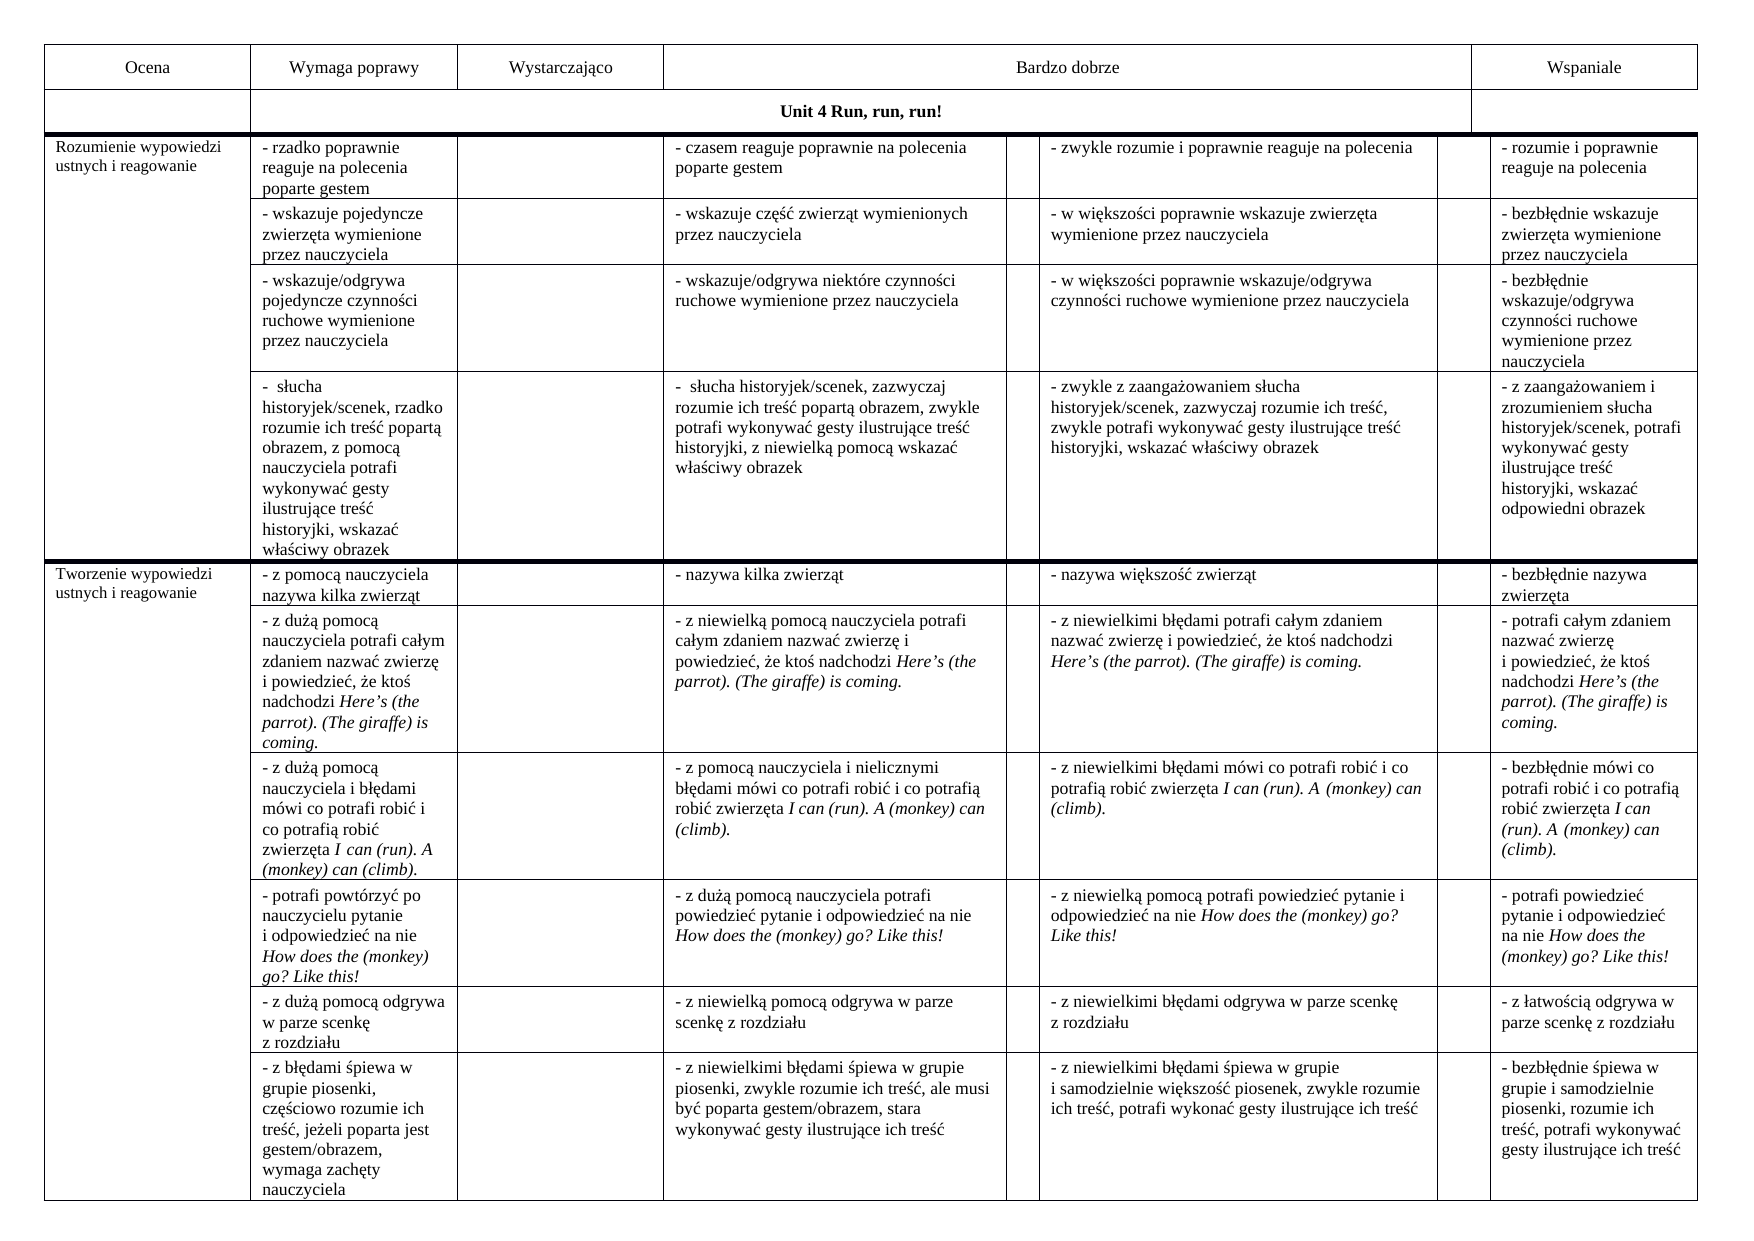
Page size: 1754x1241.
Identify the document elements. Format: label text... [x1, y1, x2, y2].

table_cell [1007, 564, 1039, 605]
table_cell - z dużą pomocą nauczyciela potrafi powiedzieć pytanie i odpowiedzieć na nie How does the (monkey) go? Like this! [664, 880, 1006, 986]
table_cell [458, 372, 663, 559]
table_header Wystarczająco [458, 45, 663, 88]
table_cell - z niewielkimi błędami potrafi całym zdaniem nazwać zwierzę i powiedzieć, że ktoś nadchodzi Here’s (the parrot). (The giraffe) is coming. [1040, 606, 1437, 752]
table_cell [458, 265, 663, 371]
table_cell - z niewielkimi błędami śpiewa w grupie i samodzielnie większość piosenek, zwykle rozumie ich treść, potrafi wykonać gesty ilustrujące ich treść [1040, 1053, 1437, 1199]
table_cell [458, 564, 663, 605]
table_cell - z dużą pomocą odgrywa w parze scenkę z rozdziału [251, 987, 457, 1052]
table_cell - czasem reaguje poprawnie na polecenia poparte gestem [664, 137, 1006, 198]
table_cell - z błędami śpiewa w grupie piosenki, częściowo rozumie ich treść, jeżeli poparta jest gestem/obrazem, wymaga zachęty nauczyciela [251, 1053, 457, 1199]
table_cell [1438, 199, 1490, 264]
table_cell [1438, 564, 1490, 605]
table_cell - z niewielką pomocą potrafi powiedzieć pytanie i odpowiedzieć na nie How does the (monkey) go? Like this! [1040, 880, 1437, 986]
table_cell [458, 606, 663, 752]
table_cell [1438, 753, 1490, 879]
table_cell [1007, 372, 1039, 559]
table_cell - słucha historyjek/scenek, zazwyczaj rozumie ich treść popartą obrazem, zwykle potrafi wykonywać gesty ilustrujące treść historyjki, z niewielką pomocą wskazać właściwy obrazek [664, 372, 1006, 559]
table_cell - bezbłędnie wskazuje/odgrywa czynności ruchowe wymienione przez nauczyciela [1491, 265, 1697, 371]
table_cell - nazywa większość zwierząt [1040, 564, 1437, 605]
table_cell - bezbłędnie mówi co potrafi robić i co potrafią robić zwierzęta I can (run). A (monkey) can (climb). [1491, 753, 1697, 879]
table_cell [458, 199, 663, 264]
table_cell [1007, 1053, 1039, 1199]
table_cell [458, 1053, 663, 1199]
table_cell [1438, 372, 1490, 559]
table_cell - bezbłędnie nazywa zwierzęta [1491, 564, 1697, 605]
table_cell - w większości poprawnie wskazuje/odgrywa czynności ruchowe wymienione przez nauczyciela [1040, 265, 1437, 371]
table_cell - z pomocą nauczyciela nazywa kilka zwierząt [251, 564, 457, 605]
table_cell Unit 4 Run, run, run! [251, 90, 1471, 132]
table_cell [45, 90, 250, 132]
table_cell [1438, 1053, 1490, 1199]
table_cell - wskazuje pojedyncze zwierzęta wymienione przez nauczyciela [251, 199, 457, 264]
table_cell - potrafi powtórzyć po nauczycielu pytanie i odpowiedzieć na nie How does the (monkey) go? Like this! [251, 880, 457, 986]
table_cell [1438, 880, 1490, 986]
table_cell - w większości poprawnie wskazuje zwierzęta wymienione przez nauczyciela [1040, 199, 1437, 264]
table_cell - z niewielką pomocą odgrywa w parze scenkę z rozdziału [664, 987, 1006, 1052]
table_cell - bezbłędnie wskazuje zwierzęta wymienione przez nauczyciela [1491, 199, 1697, 264]
table_cell - potrafi całym zdaniem nazwać zwierzę i powiedzieć, że ktoś nadchodzi Here’s (the parrot). (The giraffe) is coming. [1491, 606, 1697, 752]
table_cell - z dużą pomocą nauczyciela potrafi całym zdaniem nazwać zwierzę i powiedzieć, że ktoś nadchodzi Here’s (the parrot). (The giraffe) is coming. [251, 606, 457, 752]
table_cell [1472, 90, 1697, 132]
table_header Bardzo dobrze [664, 45, 1471, 88]
table_cell [1007, 606, 1039, 752]
table_cell - z niewielkimi błędami śpiewa w grupie piosenki, zwykle rozumie ich treść, ale musi być poparta gestem/obrazem, stara wykonywać gesty ilustrujące ich treść [664, 1053, 1006, 1199]
table_cell - wskazuje część zwierząt wymienionych przez nauczyciela [664, 199, 1006, 264]
table_cell [1007, 753, 1039, 879]
table_cell Tworzenie wypowiedzi ustnych i reagowanie [45, 564, 250, 1199]
table_cell - z dużą pomocą nauczyciela i błędami mówi co potrafi robić i co potrafią robić zwierzęta I can (run). A (monkey) can (climb). [251, 753, 457, 879]
table_cell - z niewielką pomocą nauczyciela potrafi całym zdaniem nazwać zwierzę i powiedzieć, że ktoś nadchodzi Here’s (the parrot). (The giraffe) is coming. [664, 606, 1006, 752]
table_cell [1438, 987, 1490, 1052]
table_cell - nazywa kilka zwierząt [664, 564, 1006, 605]
table_cell - z niewielkimi błędami odgrywa w parze scenkę z rozdziału [1040, 987, 1437, 1052]
table_cell - słucha historyjek/scenek, rzadko rozumie ich treść popartą obrazem, z pomocą nauczyciela potrafi wykonywać gesty ilustrujące treść historyjki, wskazać właściwy obrazek [251, 372, 457, 559]
table_cell - zwykle rozumie i poprawnie reaguje na polecenia [1040, 137, 1437, 198]
table_header Ocena [45, 45, 250, 88]
table_header Wspaniale [1472, 45, 1697, 88]
table_cell - z niewielkimi błędami mówi co potrafi robić i co potrafią robić zwierzęta I can (run). A (monkey) can (climb). [1040, 753, 1437, 879]
table_cell [1438, 606, 1490, 752]
table_cell [458, 880, 663, 986]
table_cell - potrafi powiedzieć pytanie i odpowiedzieć na nie How does the (monkey) go? Like this! [1491, 880, 1697, 986]
table_cell [1007, 880, 1039, 986]
table_cell - wskazuje/odgrywa pojedyncze czynności ruchowe wymienione przez nauczyciela [251, 265, 457, 371]
table_cell - z łatwością odgrywa w parze scenkę z rozdziału [1491, 987, 1697, 1052]
table_cell - zwykle z zaangażowaniem słucha historyjek/scenek, zazwyczaj rozumie ich treść, zwykle potrafi wykonywać gesty ilustrujące treść historyjki, wskazać właściwy obrazek [1040, 372, 1437, 559]
table_cell - z pomocą nauczyciela i nielicznymi błędami mówi co potrafi robić i co potrafią robić zwierzęta I can (run). A (monkey) can (climb). [664, 753, 1006, 879]
table_cell [1438, 265, 1490, 371]
table_cell - wskazuje/odgrywa niektóre czynności ruchowe wymienione przez nauczyciela [664, 265, 1006, 371]
table_cell - rozumie i poprawnie reaguje na polecenia [1491, 137, 1697, 198]
table_cell [458, 753, 663, 879]
table_cell - bezbłędnie śpiewa w grupie i samodzielnie piosenki, rozumie ich treść, potrafi wykonywać gesty ilustrujące ich treść [1491, 1053, 1697, 1199]
table_cell Rozumienie wypowiedzi ustnych i reagowanie [45, 137, 250, 559]
table_cell [458, 987, 663, 1052]
table_cell - rzadko poprawnie reaguje na polecenia poparte gestem [251, 137, 457, 198]
table_header Wymaga poprawy [251, 45, 457, 88]
table_cell [1007, 137, 1039, 198]
table_cell [1007, 987, 1039, 1052]
table_cell [1438, 137, 1490, 198]
table_cell - z zaangażowaniem i zrozumieniem słucha historyjek/scenek, potrafi wykonywać gesty ilustrujące treść historyjki, wskazać odpowiedni obrazek [1491, 372, 1697, 559]
table_cell [458, 137, 663, 198]
table_cell [1007, 265, 1039, 371]
table_cell [1007, 199, 1039, 264]
